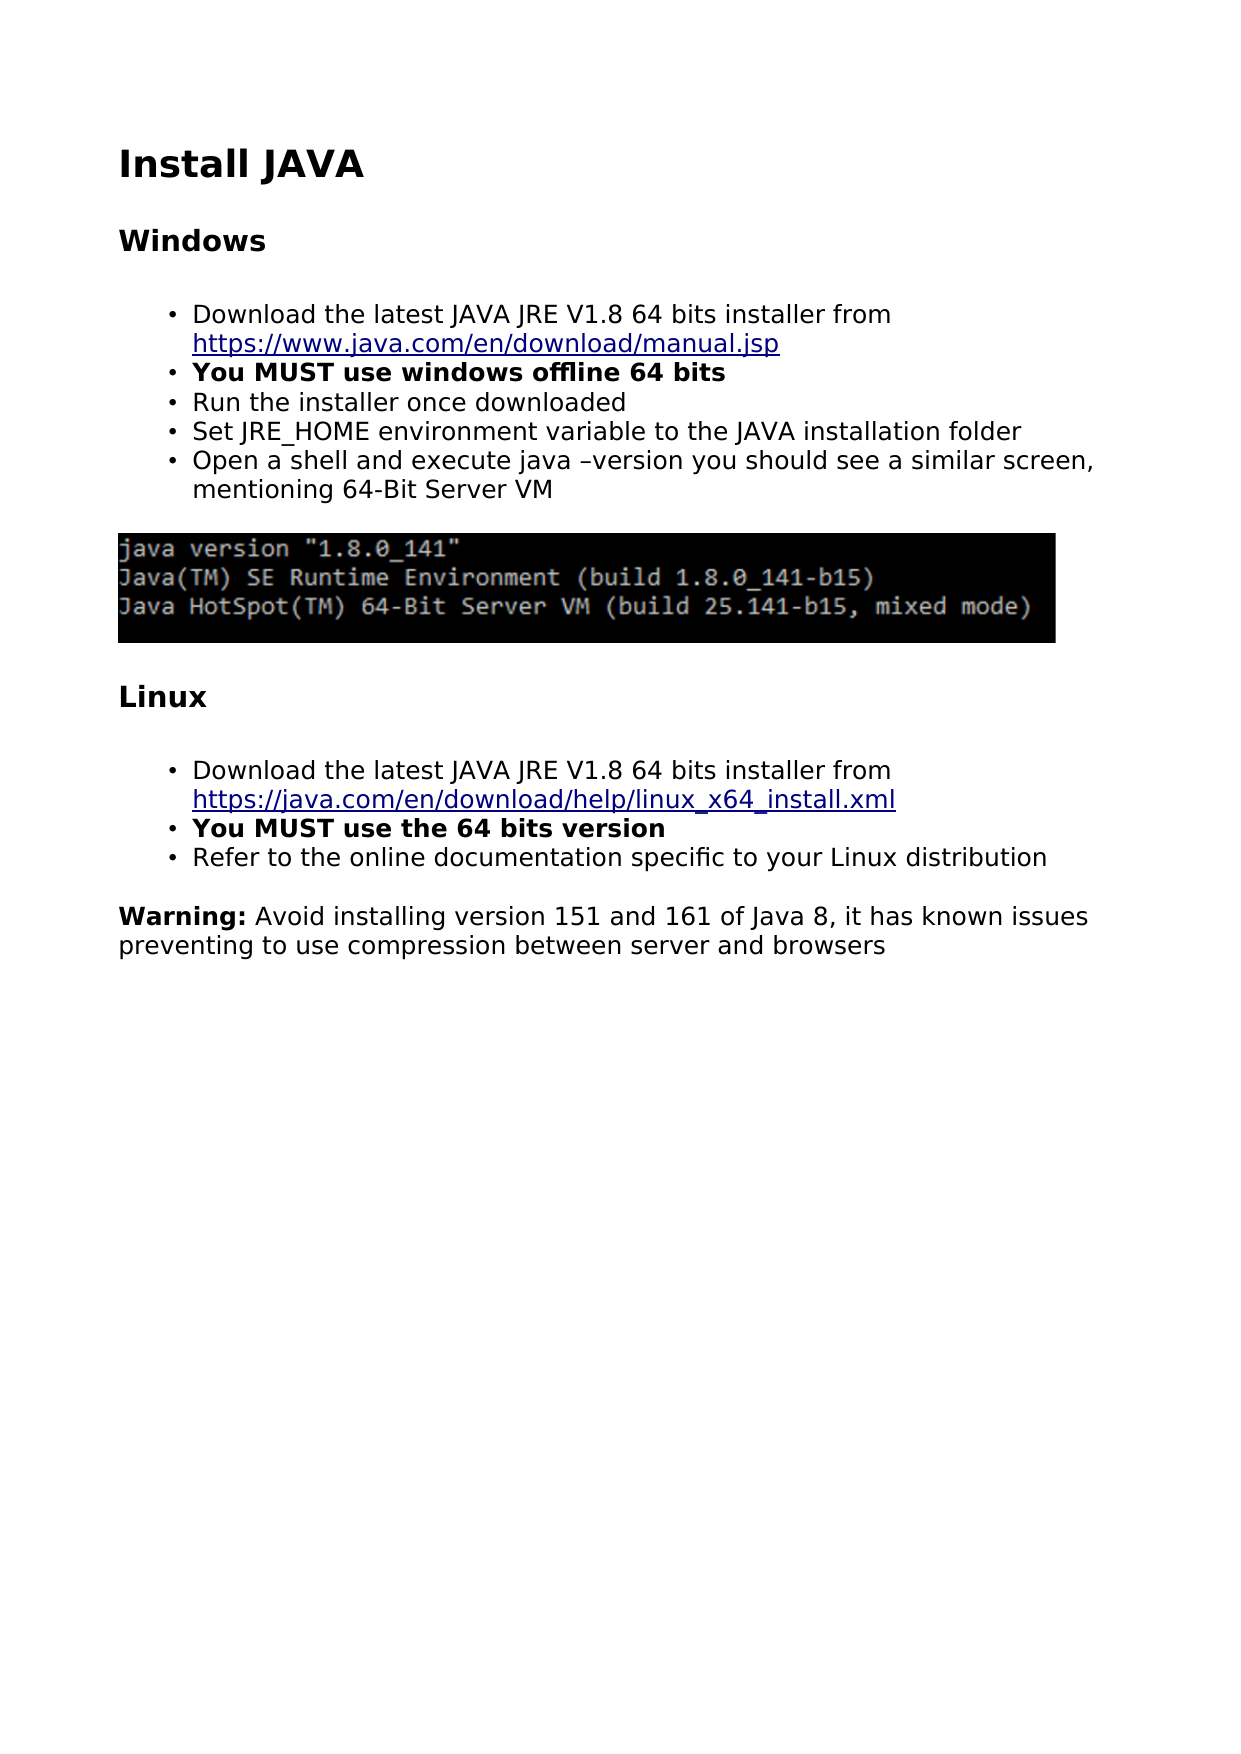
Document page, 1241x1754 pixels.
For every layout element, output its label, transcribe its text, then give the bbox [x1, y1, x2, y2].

list Set JRE_HOME environment variable to the JAVA installation folder [177, 417, 1122, 446]
list Download the latest JAVA JRE V1.8 64 bits installer from https://www.java.com/en/download/manual.jsp [177, 300, 1122, 358]
picture [118, 533, 1056, 643]
subtitle Linux [118, 680, 1122, 714]
subtitle Windows [118, 224, 1122, 258]
list Open a shell and execute java –version you should see a similar screen, mentioning 64-Bit Server VM [177, 446, 1122, 504]
text Warning: Avoid installing version 151 and 161 of Java 8, it has known issues preventing to use compression between server and browsers [118, 902, 1122, 961]
list Refer to the online documentation specific to your Linux distribution [177, 844, 1122, 873]
list You MUST use windows offline 64 bits [177, 358, 1122, 388]
list Run the installer once downloaded [177, 388, 1122, 417]
list Download the latest JAVA JRE V1.8 64 bits installer from https://java.com/en/download/help/linux_x64_install.xml [177, 756, 1122, 814]
list You MUST use the 64 bits version [177, 814, 1122, 844]
subtitle Install JAVA [118, 143, 1122, 187]
